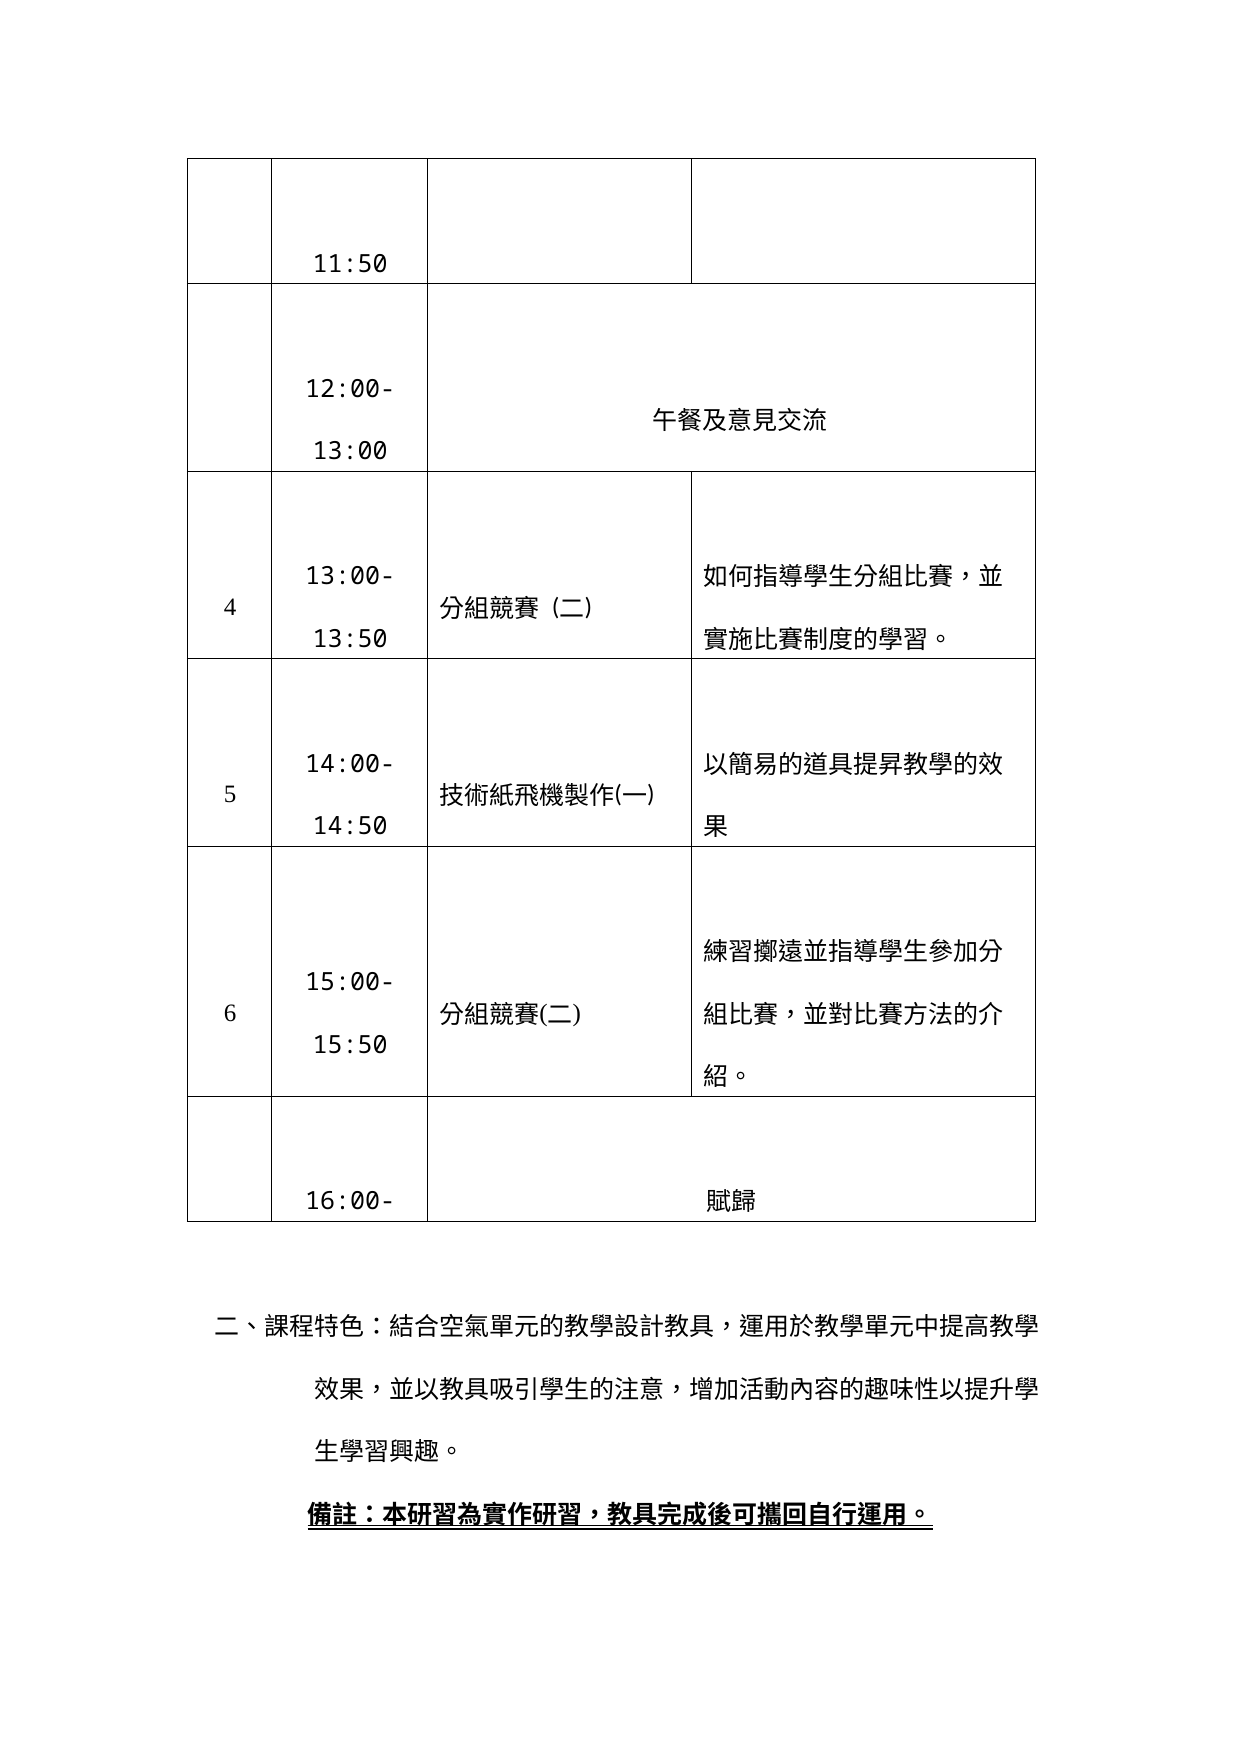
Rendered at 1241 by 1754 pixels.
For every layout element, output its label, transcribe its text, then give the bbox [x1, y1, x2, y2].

table_cell 分組競賽 (二) [428, 472, 691, 658]
table_cell [188, 1097, 271, 1221]
table_cell 16:00- [272, 1097, 427, 1221]
text 備註：本研習為實作研習，教具完成後可攜回自行運用。 [187, 1471, 1028, 1533]
table_cell 15:00-15:50 [272, 847, 427, 1096]
table_cell 技術紙飛機製作(一) [428, 659, 691, 846]
table_cell 5 [188, 659, 271, 846]
table_cell 分組競賽(二) [428, 847, 691, 1096]
table_cell 13:00-13:50 [272, 472, 427, 658]
table_cell [188, 159, 271, 283]
table_cell 賦歸 [428, 1097, 1035, 1221]
table_cell 4 [188, 472, 271, 658]
table_cell 12:00-13:00 [272, 284, 427, 471]
table_cell 午餐及意見交流 [428, 284, 1035, 471]
text 二、課程特色：結合空氣單元的教學設計教具，運用於教學單元中提高教學效果，並以教具吸引學生的注意，增加活動內容的趣味性以提升學生學習興趣。 [202, 1283, 1053, 1471]
table_cell 練習擲遠並指導學生參加分組比賽，並對比賽方法的介紹。 [692, 847, 1035, 1096]
table_cell 如何指導學生分組比賽，並實施比賽制度的學習。 [692, 472, 1035, 658]
table_cell [428, 159, 691, 283]
table_cell 以簡易的道具提昇教學的效果 [692, 659, 1035, 846]
table_cell [692, 159, 1035, 283]
table_cell 6 [188, 847, 271, 1096]
table_cell 11:50 [272, 159, 427, 283]
table_cell 14:00-14:50 [272, 659, 427, 846]
table_cell [188, 284, 271, 471]
